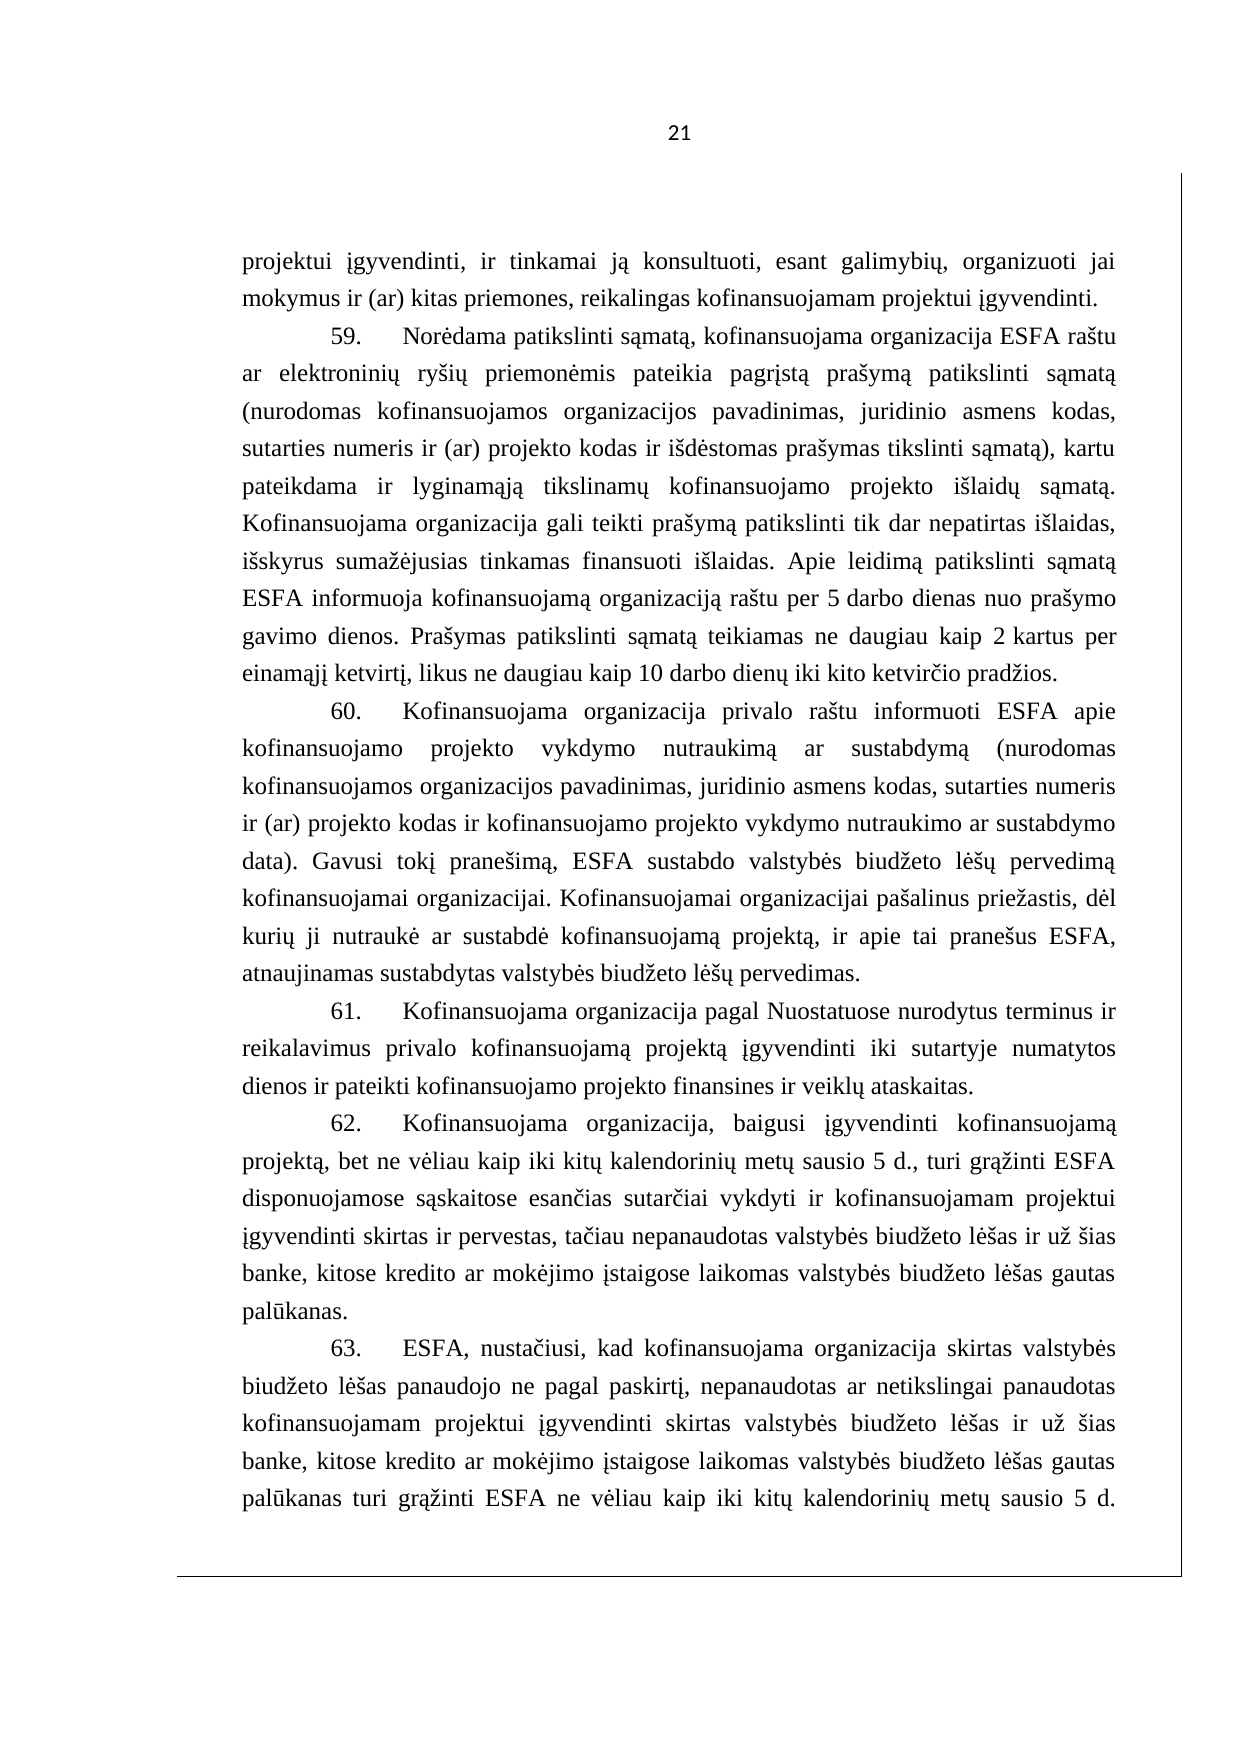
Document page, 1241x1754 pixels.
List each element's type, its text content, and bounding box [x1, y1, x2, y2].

text 60. Kofinansuojama organizacija privalo raštu informuoti ESFA apie kofinansuojamo projekto vykdymo nutraukimą ar sustabdymą (nurodomas kofinansuojamos organizacijos pavadinimas, juridinio asmens kodas, sutarties numeris ir (ar) projekto kodas ir kofinansuojamo projekto vykdymo nutraukimo ar sustabdymo data). Gavusi tokį pranešimą, ESFA sustabdo valstybės biudžeto lėšų pervedimą kofinansuojamai organizacijai. Kofinansuojamai organizacijai pašalinus priežastis, dėl kurių ji nutraukė ar sustabdė kofinansuojamą projektą, ir apie tai pranešus ESFA, atnaujinamas sustabdytas valstybės biudžeto lėšų pervedimas. [177, 687, 1181, 987]
text 61. Kofinansuojama organizacija pagal Nuostatuose nurodytus terminus ir reikalavimus privalo kofinansuojamą projektą įgyvendinti iki sutartyje numatytos dienos ir pateikti kofinansuojamo projekto finansines ir veiklų ataskaitas. [177, 987, 1181, 1099]
text projektui įgyvendinti, ir tinkamai ją konsultuoti, esant galimybių, organizuoti jai mokymus ir (ar) kitas priemones, reikalingas kofinansuojamam projektui įgyvendinti. [177, 172, 1181, 312]
text 62. Kofinansuojama organizacija, baigusi įgyvendinti kofinansuojamą projektą, bet ne vėliau kaip iki kitų kalendorinių metų sausio 5 d., turi grąžinti ESFA disponuojamose sąskaitose esančias sutarčiai vykdyti ir kofinansuojamam projektui įgyvendinti skirtas ir pervestas, tačiau nepanaudotas valstybės biudžeto lėšas ir už šias banke, kitose kredito ar mokėjimo įstaigose laikomas valstybės biudžeto lėšas gautas palūkanas. [177, 1099, 1181, 1324]
text 59. Norėdama patikslinti sąmatą, kofinansuojama organizacija ESFA raštu ar elektroninių ryšių priemonėmis pateikia pagrįstą prašymą patikslinti sąmatą (nurodomas kofinansuojamos organizacijos pavadinimas, juridinio asmens kodas, sutarties numeris ir (ar) projekto kodas ir išdėstomas prašymas tikslinti sąmatą), kartu pateikdama ir lyginamąją tikslinamų kofinansuojamo projekto išlaidų sąmatą. Kofinansuojama organizacija gali teikti prašymą patikslinti tik dar nepatirtas išlaidas, išskyrus sumažėjusias tinkamas finansuoti išlaidas. Apie leidimą patikslinti sąmatą ESFA informuoja kofinansuojamą organizaciją raštu per 5 darbo dienas nuo prašymo gavimo dienos. Prašymas patikslinti sąmatą teikiamas ne daugiau kaip 2 kartus per einamąjį ketvirtį, likus ne daugiau kaip 10 darbo dienų iki kito ketvirčio pradžios. [177, 312, 1181, 687]
text 63. ESFA, nustačiusi, kad kofinansuojama organizacija skirtas valstybės biudžeto lėšas panaudojo ne pagal paskirtį, nepanaudotas ar netikslingai panaudotas kofinansuojamam projektui įgyvendinti skirtas valstybės biudžeto lėšas ir už šias banke, kitose kredito ar mokėjimo įstaigose laikomas valstybės biudžeto lėšas gautas palūkanas turi grąžinti ESFA ne vėliau kaip iki kitų kalendorinių metų sausio 5 d. [177, 1324, 1181, 1576]
